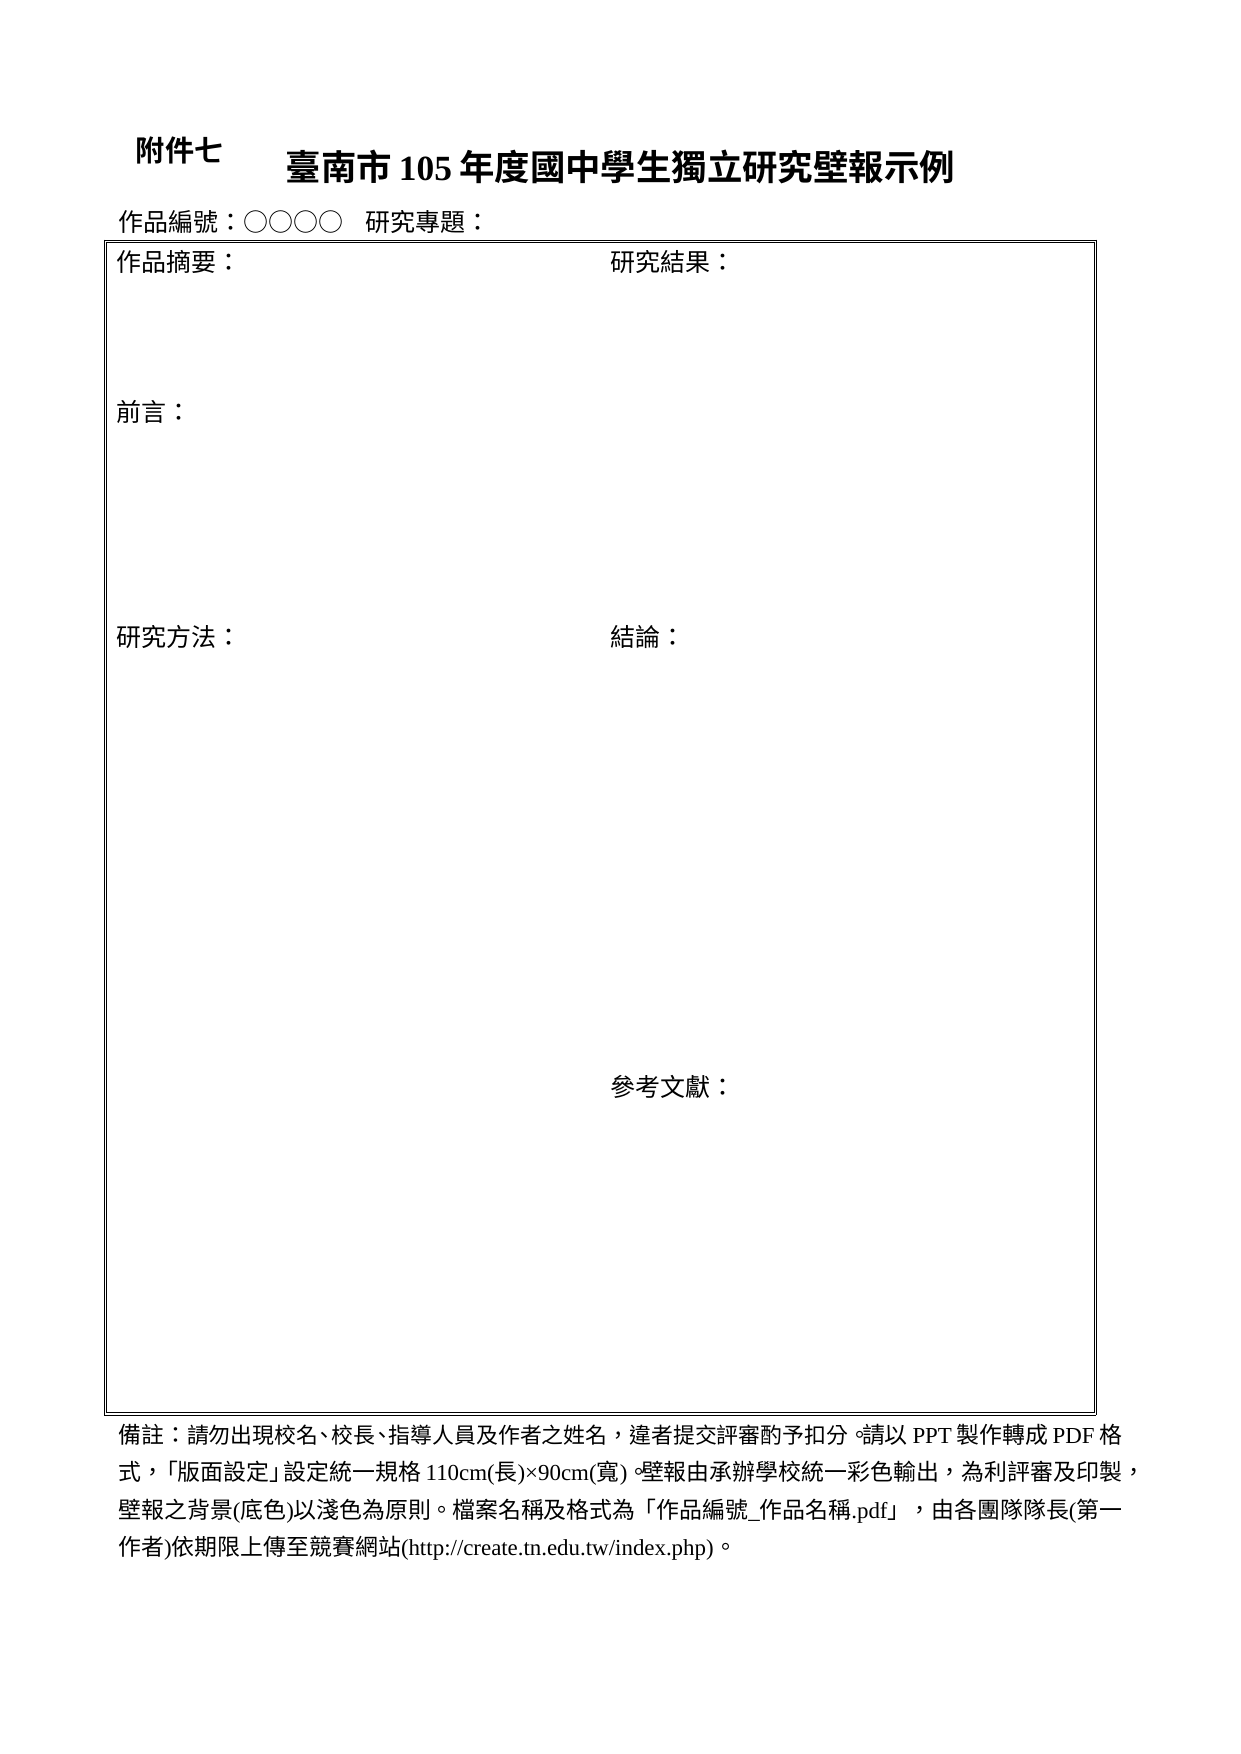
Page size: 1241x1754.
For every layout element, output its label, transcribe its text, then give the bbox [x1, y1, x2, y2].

table_header 研究結果： 結論： 參考文獻： [599, 243, 1094, 1412]
text 臺南市105年度國中學生獨立研究壁報示例 [118, 127, 1122, 202]
text 附件七 [136, 127, 244, 169]
table_header 作品摘要： 前言： 研究方法： [107, 243, 598, 1412]
text 作品編號：○○○○ 研究專題： [118, 202, 1122, 239]
text 備註：請勿出現校名、校長、指導人員及作者之姓名，違者提交評審酌予扣分。請以PPT製作轉成PDF格式，「版面設定」設定統一規格110cm(長)×90cm(寬)。壁報由承辦學校統一彩色輸出，為利評審及印製，壁報之背景(底色)以淺色為原則。檔案名稱及格式為「作品編號_作品名稱.pdf」，由各團隊隊長(第一作者)依期限上傳至競賽網站(http://create.tn.edu.tw/index.php)。 [118, 1414, 1122, 1564]
